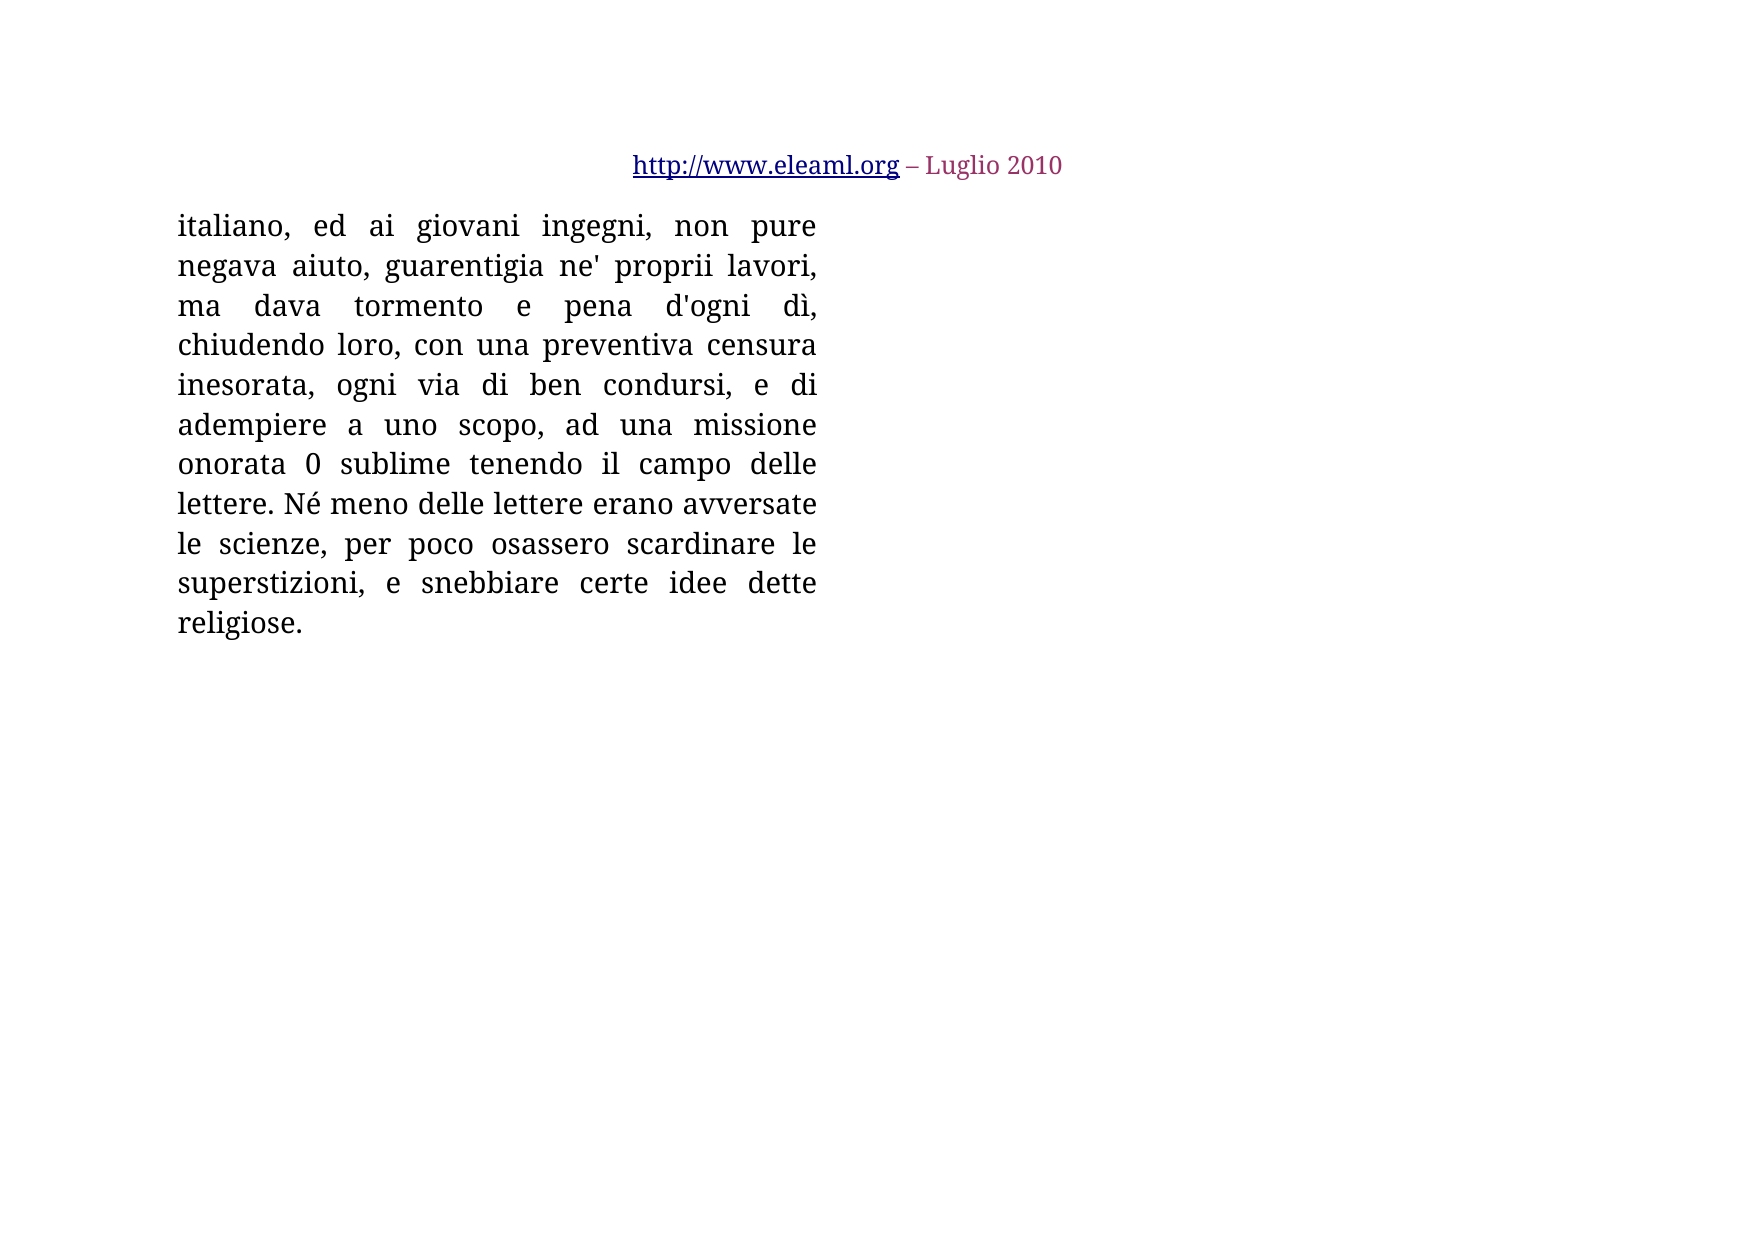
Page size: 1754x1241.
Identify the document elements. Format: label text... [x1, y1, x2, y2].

text italiano, ed ai giovani ingegni, non pure negava aiuto, guarentigia ne' proprii lavori, ma dava tormento e pena d'ogni dì, chiudendo loro, con una preventiva censura inesorata, ogni via di ben condursi, e di adempiere a uno scopo, ad una missione onorata 0 sublime tenendo il campo delle lettere. Né meno delle lettere erano avversate le scienze, per poco osassero scardinare le superstizioni, e snebbiare certe idee dette religiose. [177, 206, 818, 642]
